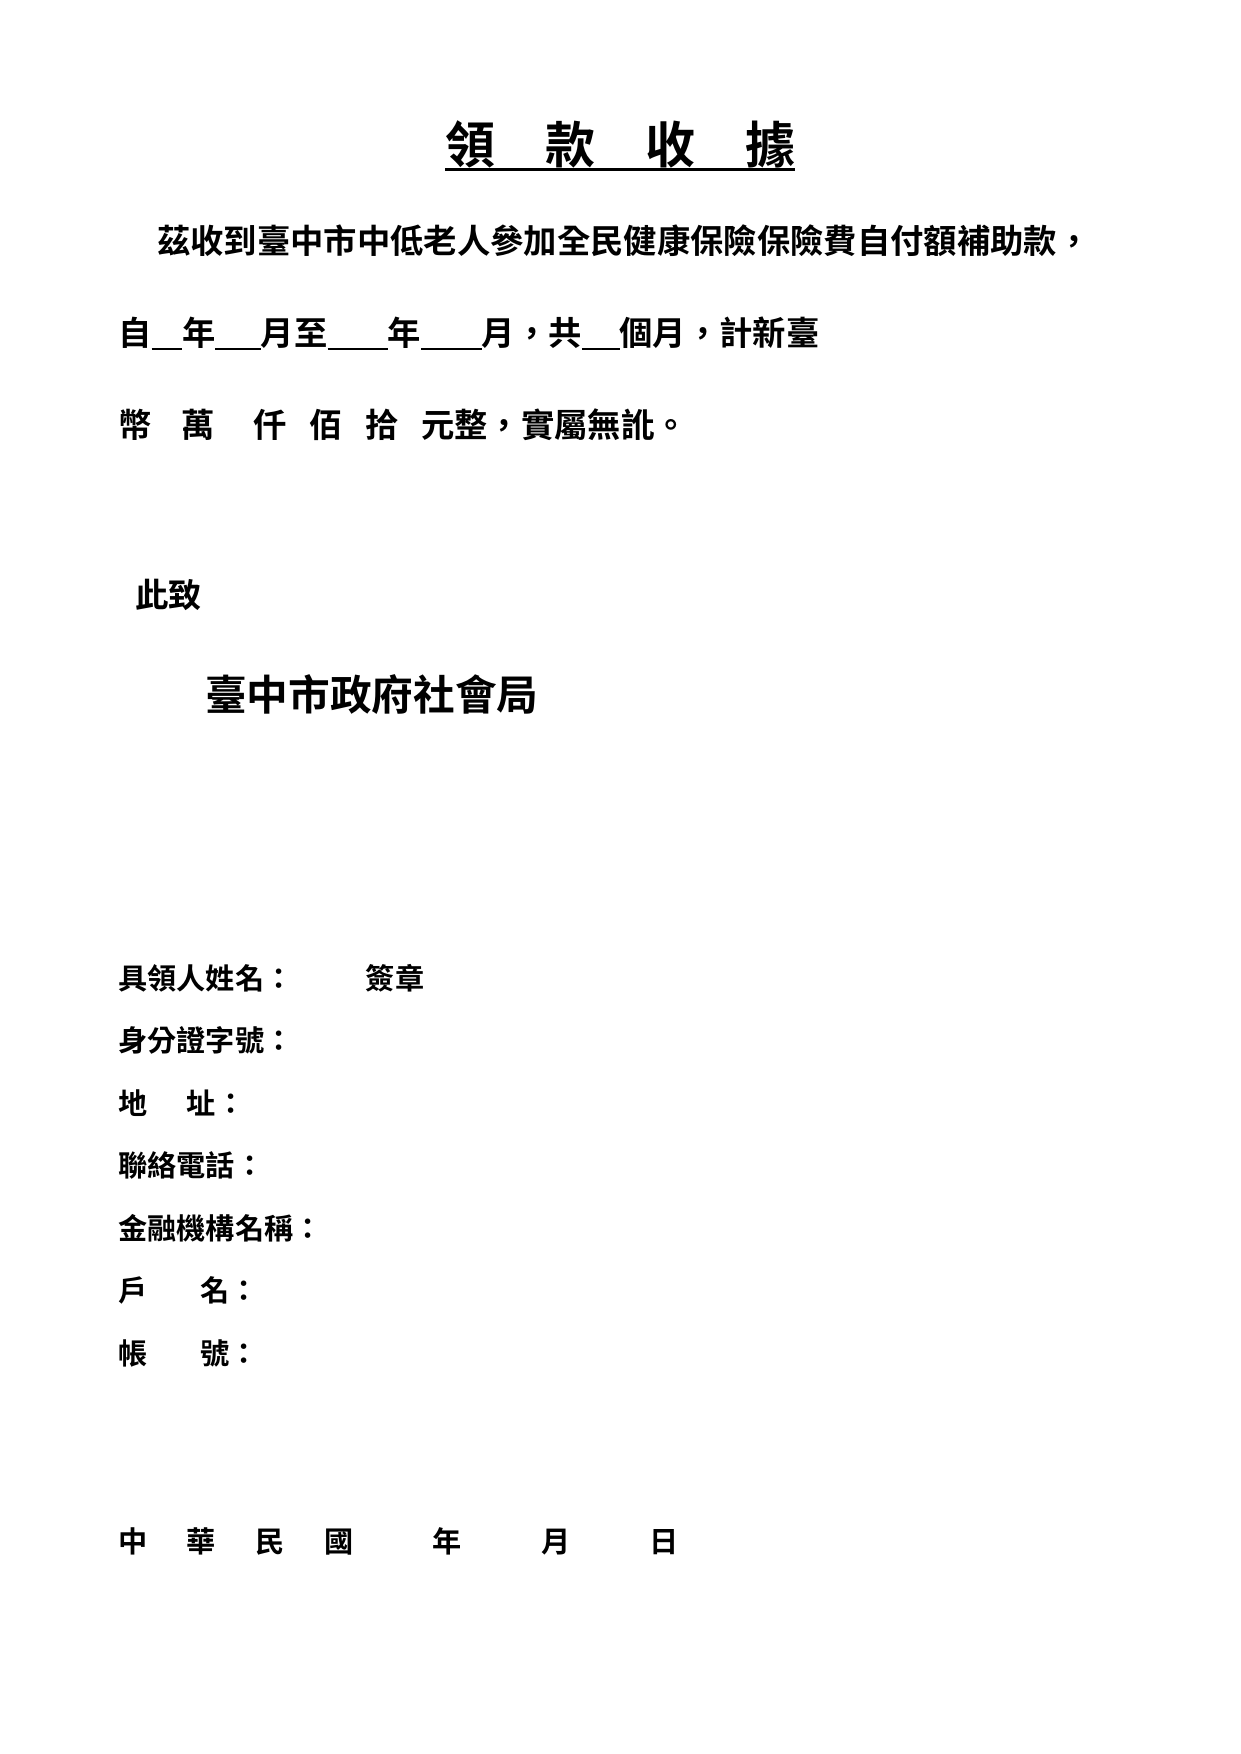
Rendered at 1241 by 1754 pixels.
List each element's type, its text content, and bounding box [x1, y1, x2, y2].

text 身分證字號： [118, 1002, 1122, 1064]
text 聯絡電話： [118, 1127, 1122, 1189]
text 金融機構名稱： [118, 1189, 1122, 1252]
text 具領人姓名： 簽章 [118, 939, 1122, 1002]
text 茲收到臺中市中低老人參加全民健康保險保險費自付額補助款， [118, 210, 1129, 264]
text 帳 號： [118, 1314, 1122, 1377]
text 自 年 月至 年 月，共 個月，計新臺 [118, 302, 1129, 356]
text 此致 [118, 569, 1046, 617]
text 地 址： [118, 1064, 1122, 1127]
text 戶 名： [118, 1252, 1122, 1314]
text 幣 萬 仟 佰 拾 元整，實屬無訛。 [118, 394, 1129, 448]
text 臺中市政府社會局 [118, 662, 1046, 723]
text 領 款 收 據 [118, 127, 1122, 173]
text 中 華 民 國 年 月 日 [118, 1502, 1122, 1577]
